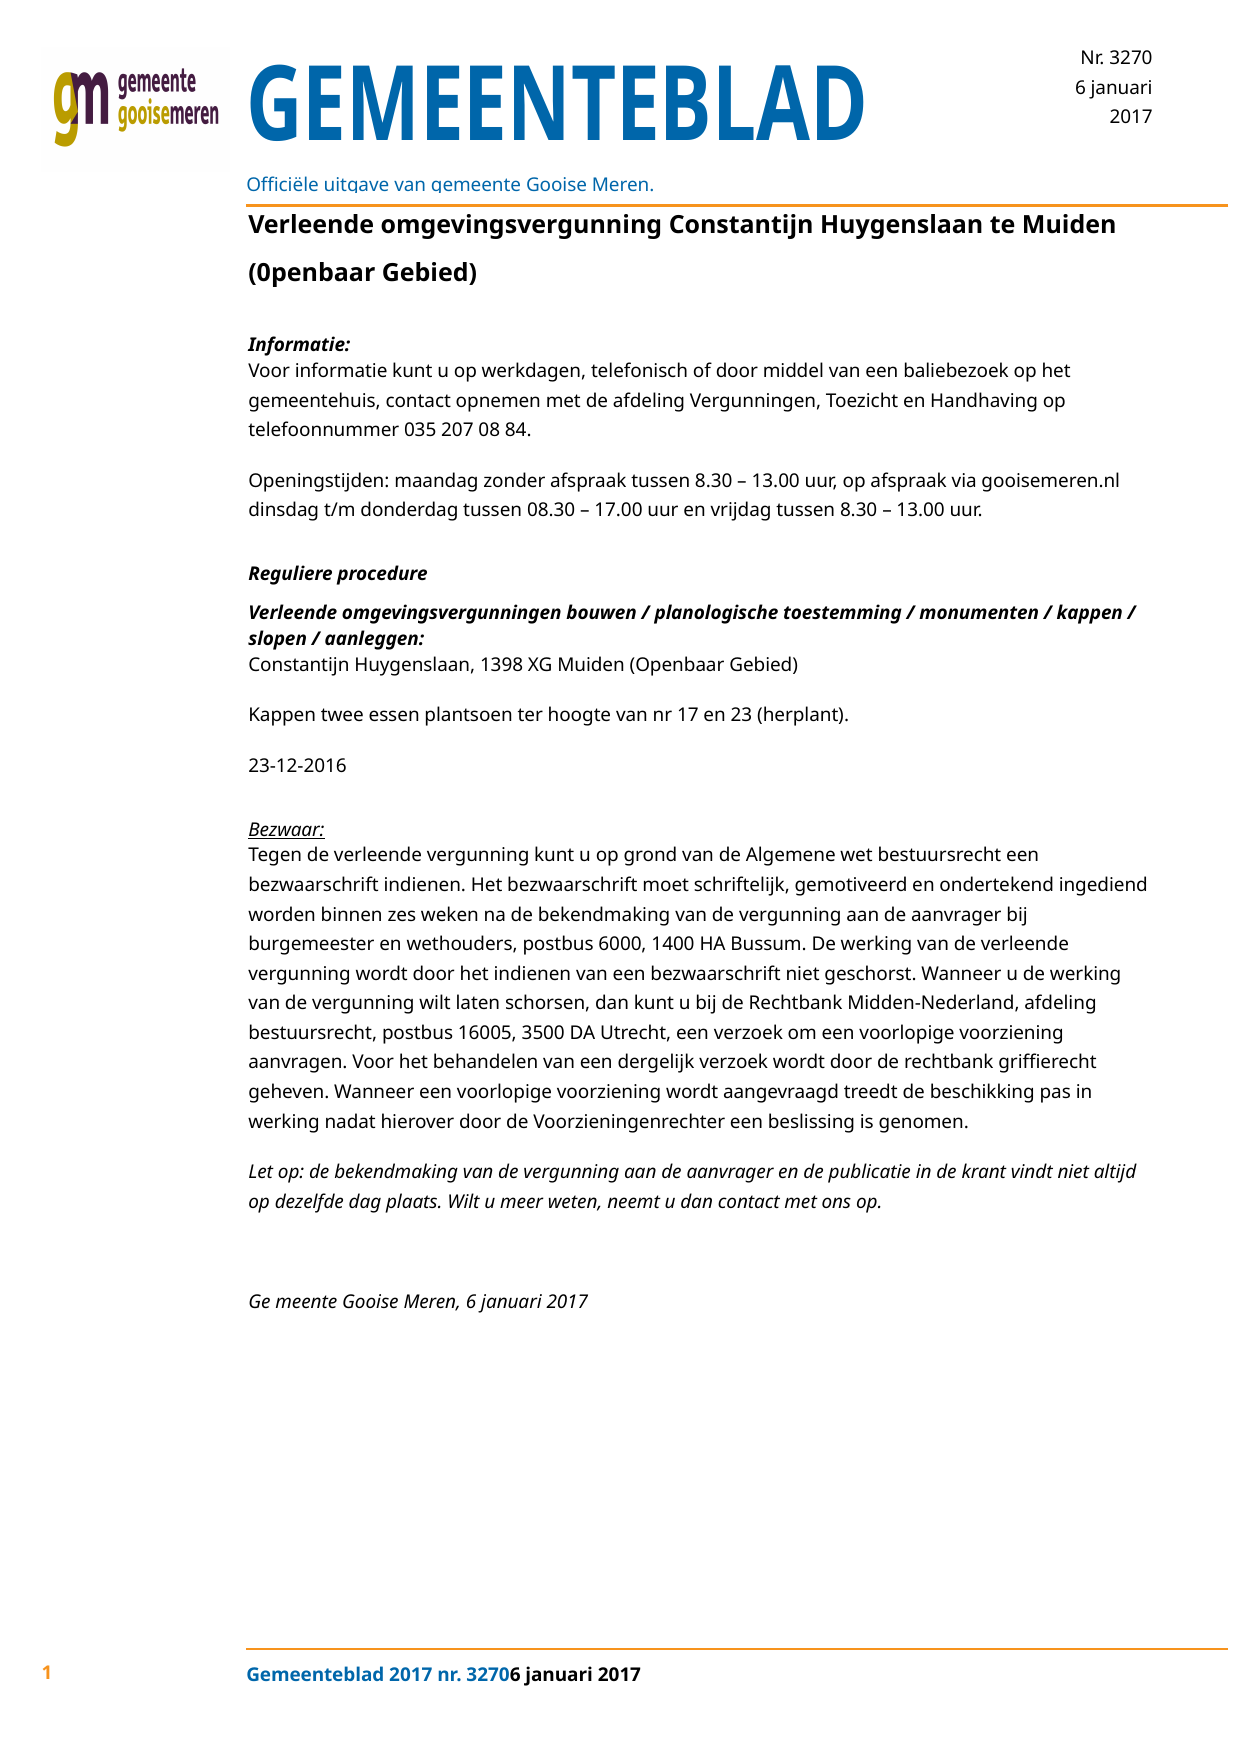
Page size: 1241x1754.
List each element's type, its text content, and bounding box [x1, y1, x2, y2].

text Let op: de bekendmaking van de vergunning aan de aanvrager en de publicatie in de krant vindt niet altijd op dezelfde dag plaats. Wilt u meer weten, neemt u dan contact met ons op. [248, 1158, 1152, 1213]
text Verleende omgevingsvergunning Constantijn Huygenslaan te Muiden (0penbaar Gebied) [248, 207, 1152, 288]
text Kappen twee essen plantsoen ter hoogte van nr 17 en 23 (herplant). [248, 701, 1152, 727]
text Voor informatie kunt u op werkdagen, telefonisch of door middel van een baliebezoek op het gemeentehuis, contact opnemen met de afdeling Vergunningen, Toezicht en Handhaving op telefoonnummer 035 207 08 84. [248, 357, 1152, 442]
text Tegen de verleende vergunning kunt u op grond van de Algemene wet bestuursrecht een bezwaarschrift indienen. Het bezwaarschrift moet schriftelijk, gemotiveerd en ondertekend ingediend worden binnen zes weken na de bekendmaking van de vergunning aan de aanvrager bij burgemeester en wethouders, postbus 6000, 1400 HA Bussum. De werking van de verleende vergunning wordt door het indienen van een bezwaarschrift niet geschorst. Wanneer u de werking van de vergunning wilt laten schorsen, dan kunt u bij de Rechtbank Midden-Nederland, afdeling bestuursrecht, postbus 16005, 3500 DA Utrecht, een verzoek om een voorlopige voorziening aanvragen. Voor het behandelen van een dergelijk verzoek wordt door de rechtbank griffierecht geheven. Wanneer een voorlopige voorziening wordt aangevraagd treedt de beschikking pas in werking nadat hierover door de Voorzieningenrechter een beslissing is genomen. [248, 842, 1152, 1133]
text Constantijn Huygenslaan, 1398 XG Muiden (Openbaar Gebied) [248, 651, 1152, 677]
text Reguliere procedure [248, 560, 1152, 586]
text Verleende omgevingsvergunningen bouwen / planologische toestemming / monumenten / kappen / slopen / aanleggen: [248, 599, 1152, 651]
text Informatie: [248, 331, 1152, 357]
text 23-12-2016 [248, 752, 1152, 778]
text Openingstijden: maandag zonder afspraak tussen 8.30 – 13.00 uur, op afspraak via gooisemeren.nl dinsdag t/m donderdag tussen 08.30 – 17.00 uur en vrijdag tussen 8.30 – 13.00 uur. [248, 467, 1152, 522]
text Bezwaar: [248, 816, 1152, 842]
text Ge meente Gooise Meren, 6 januari 2017 [248, 1289, 1152, 1314]
picture [41, 47, 231, 172]
